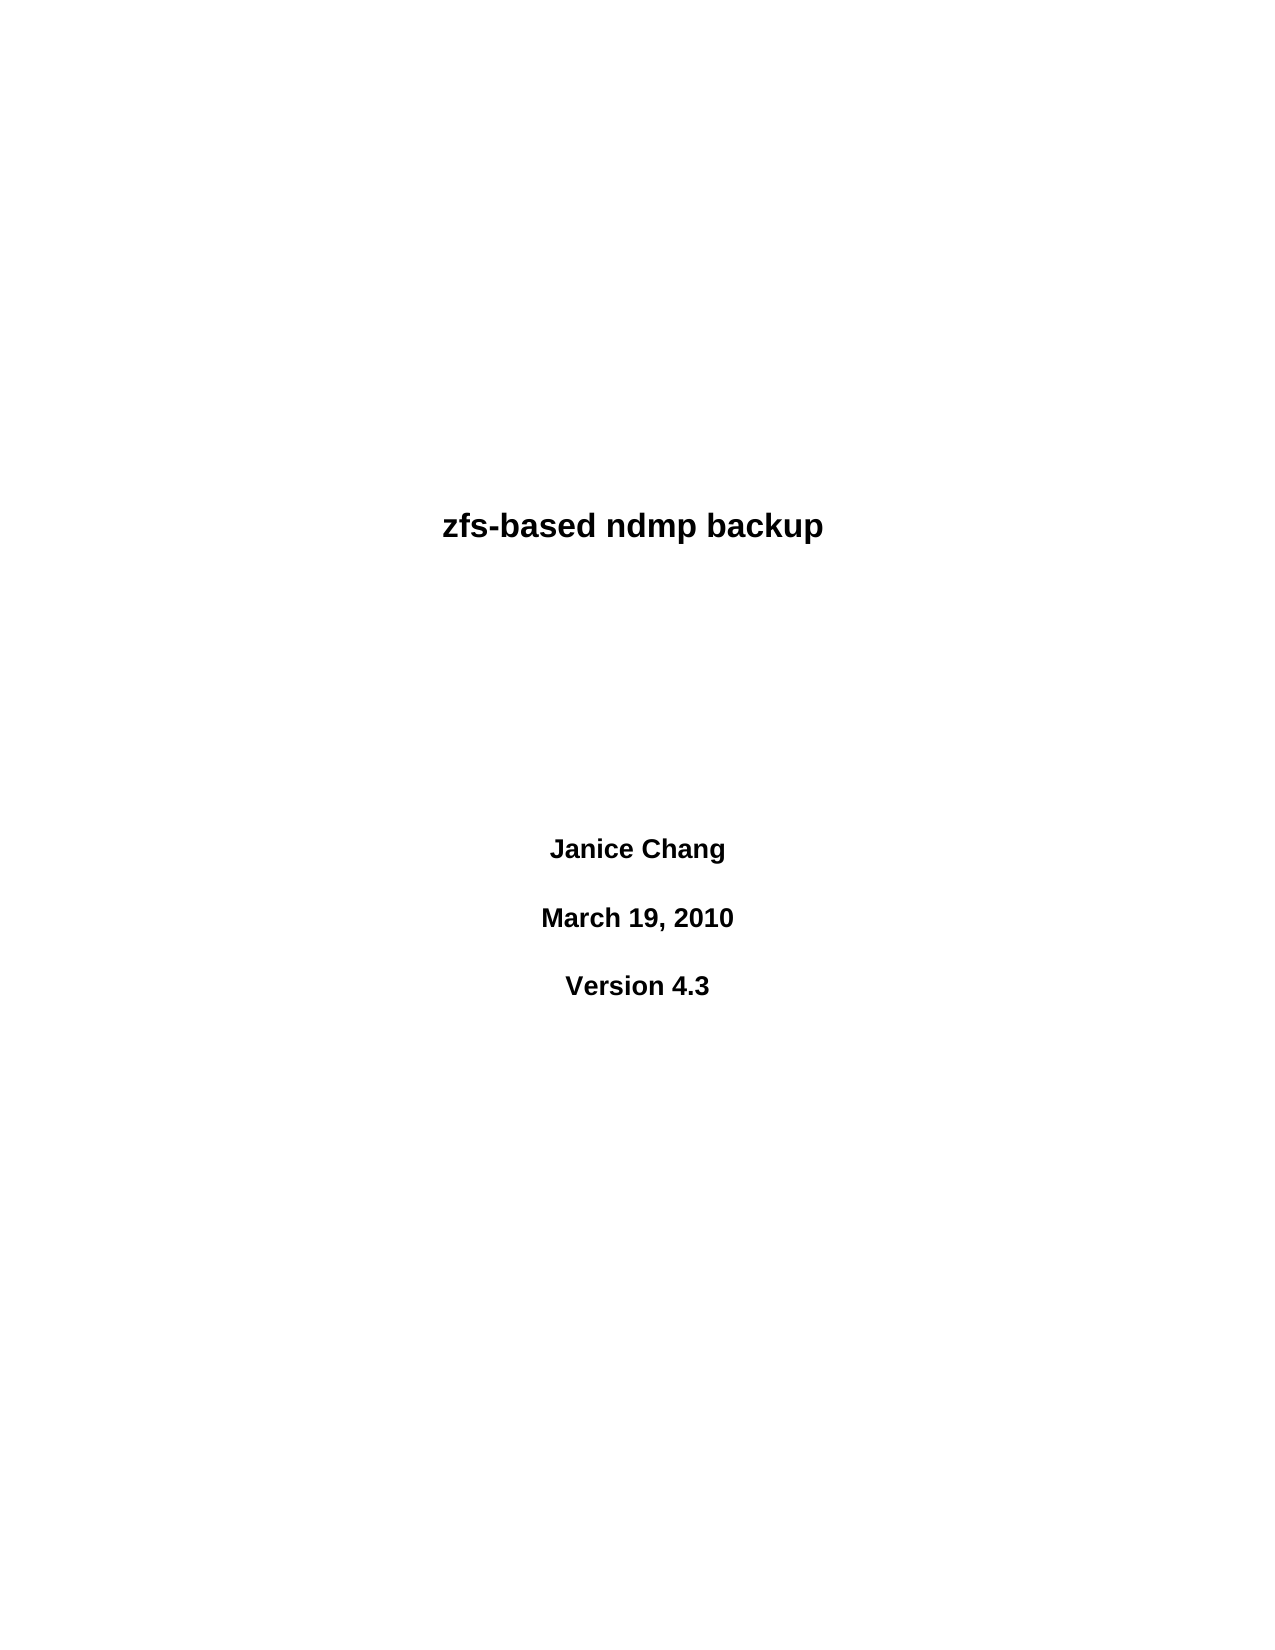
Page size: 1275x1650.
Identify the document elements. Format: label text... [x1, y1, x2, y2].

subtitle zfs-based ndmp backup [118, 506, 1157, 544]
subtitle Version 4.3 [118, 970, 1157, 1002]
subtitle Janice Chang [118, 833, 1157, 864]
subtitle March 19, 2010 [118, 902, 1157, 933]
